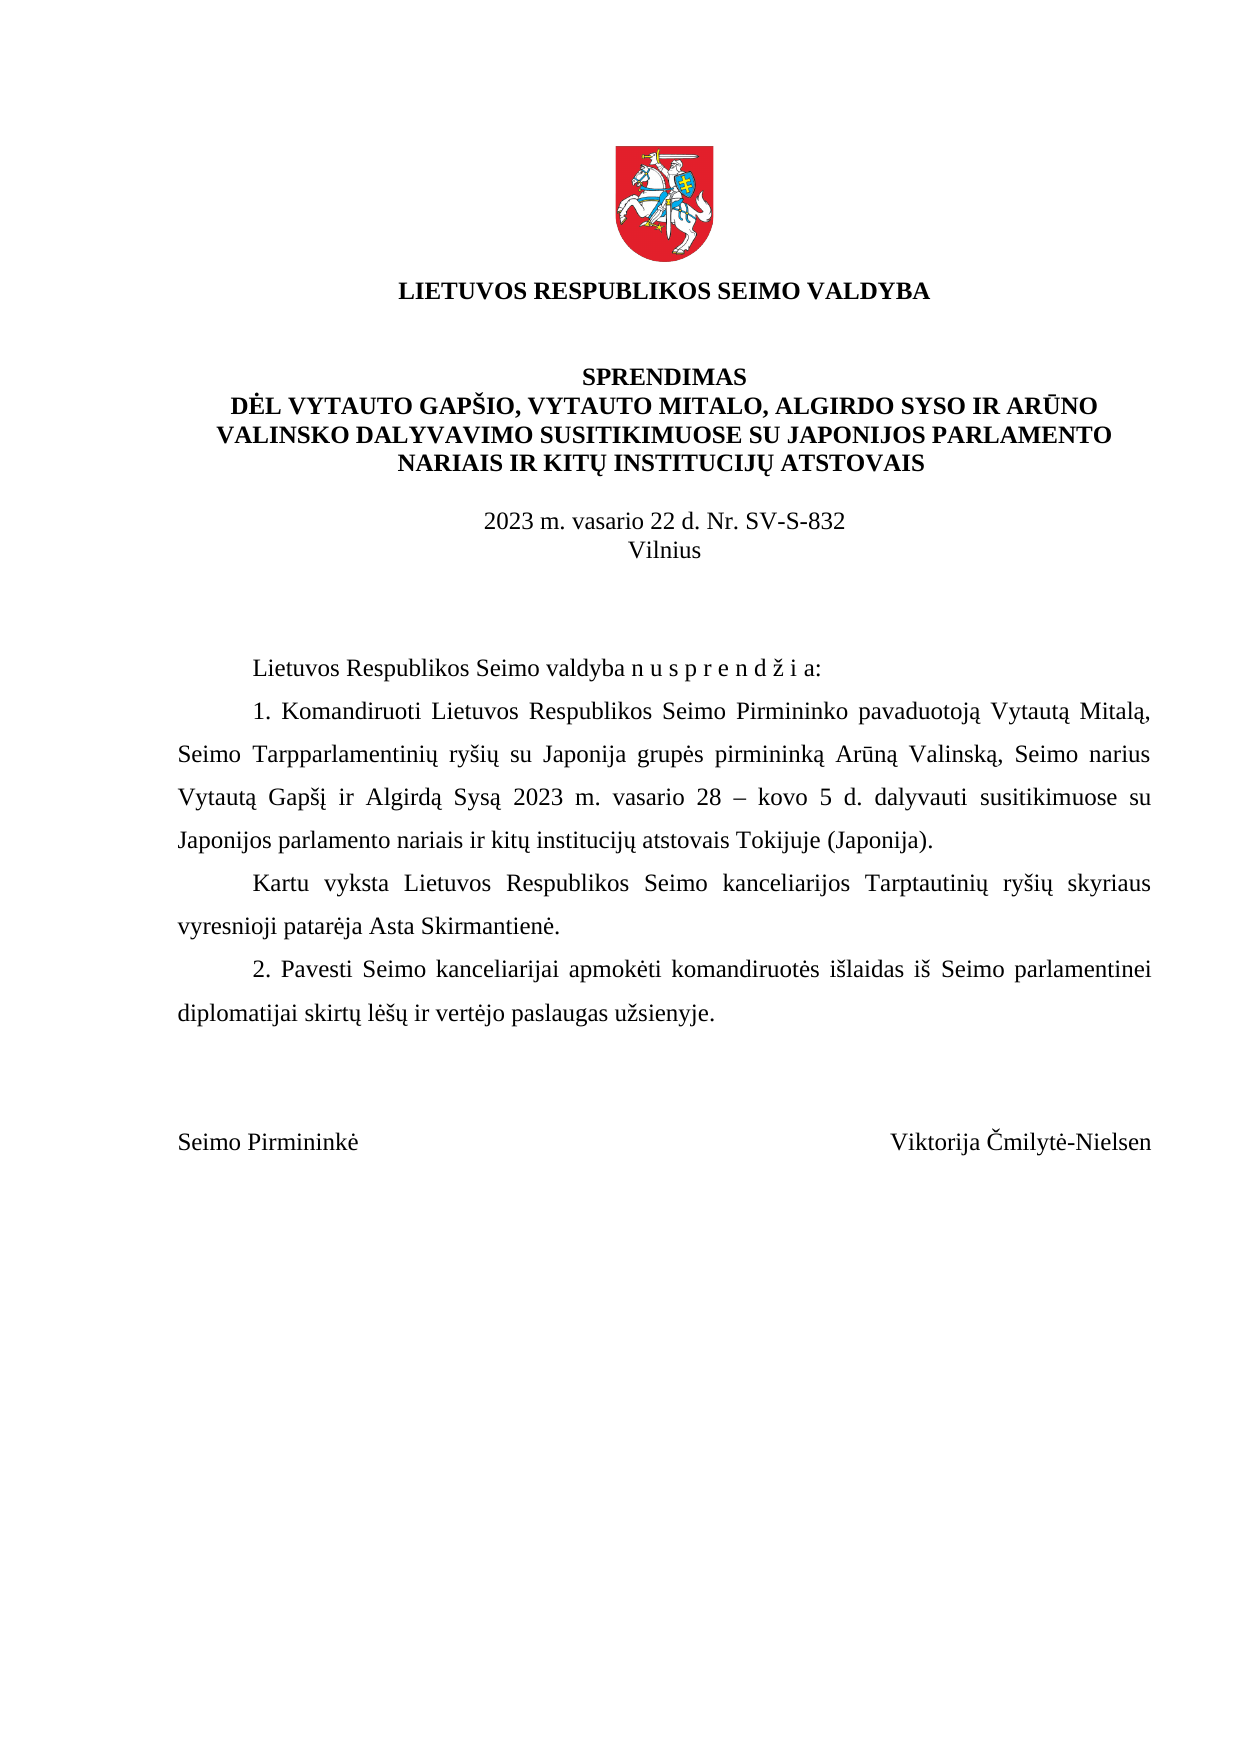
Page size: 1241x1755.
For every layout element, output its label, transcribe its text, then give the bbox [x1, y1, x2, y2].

text 1. Komandiruoti Lietuvos Respublikos Seimo Pirmininko pavaduotoją Vytautą Mitalą, Seimo Tarpparlamentinių ryšių su Japonija grupės pirmininką Arūną Valinską, Seimo narius Vytautą Gapšį ir Algirdą Sysą 2023 m. vasario 28 – kovo 5 d. dalyvauti susitikimuose su Japonijos parlamento nariais ir kitų institucijų atstovais Tokijuje (Japonija). [177, 696, 1152, 854]
text 2023 m. vasario 22 d. Nr. SV-S-832 [177, 506, 1152, 535]
text Seimo Pirmininkė Viktorija Čmilytė-Nielsen [177, 1127, 1152, 1156]
text SPRENDIMAS [177, 362, 1152, 391]
text Vilnius [177, 535, 1152, 563]
text 2. Pavesti Seimo kanceliarijai apmokėti komandiruotės išlaidas iš Seimo parlamentinei diplomatijai skirtų lėšų ir vertėjo paslaugas užsienyje. [177, 954, 1152, 1026]
text DĖL VYTAUTO GAPŠIO, VYTAUTO MITALO, ALGIRDO SYSO IR ARŪNO VALINSKO DALYVAVIMO SUSITIKIMUOSE SU JAPONIJOS PARLAMENTO NARIAIS IR KITŲ INSTITUCIJŲ ATSTOVAIS [177, 391, 1152, 477]
text Kartu vyksta Lietuvos Respublikos Seimo kanceliarijos Tarptautinių ryšių skyriaus vyresnioji patarėja Asta Skirmantienė. [177, 868, 1152, 940]
text LIETUVOS RESPUBLIKOS SEIMO VALDYBA [177, 276, 1152, 305]
text Lietuvos Respublikos Seimo valdyba nusprendžia: [177, 653, 1152, 681]
